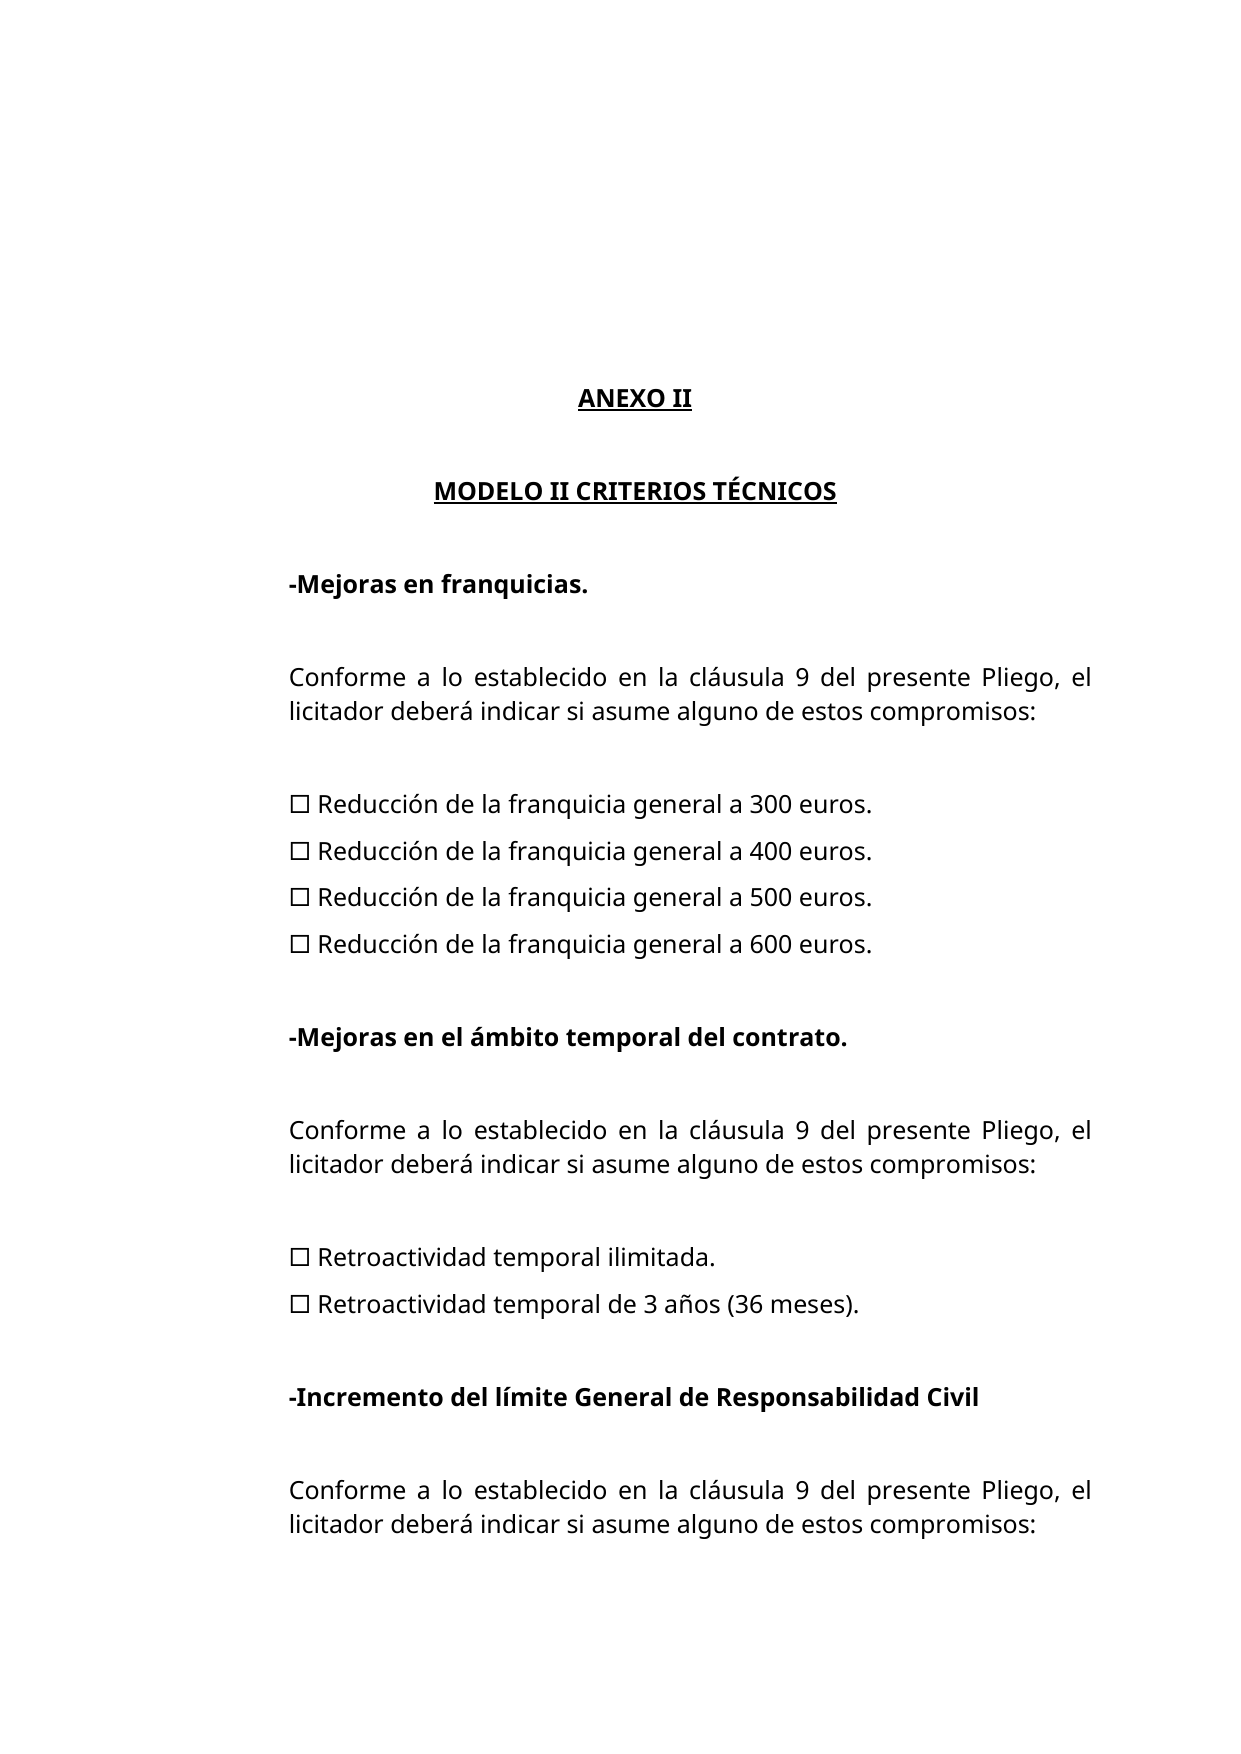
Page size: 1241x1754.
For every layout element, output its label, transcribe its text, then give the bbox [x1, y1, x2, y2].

text Conforme a lo establecido en la cláusula 9 del presente Pliego, el licitador deberá indicar si asume alguno de estos compromisos: [288, 1113, 1093, 1181]
text Conforme a lo establecido en la cláusula 9 del presente Pliego, el licitador deberá indicar si asume alguno de estos compromisos: [288, 1473, 1093, 1541]
text Conforme a lo establecido en la cláusula 9 del presente Pliego, el licitador deberá indicar si asume alguno de estos compromisos: [288, 660, 1093, 728]
text  Retroactividad temporal ilimitada. [288, 1240, 1093, 1274]
text  Reducción de la franquicia general a 500 euros. [288, 880, 1093, 914]
text  Reducción de la franquicia general a 400 euros. [288, 833, 1093, 868]
text MODELO II CRITERIOS TÉCNICOS [177, 473, 1093, 508]
text ANEXO II [177, 380, 1093, 414]
text  Retroactividad temporal de 3 años (36 meses). [288, 1287, 1093, 1321]
text -Mejoras en franquicias. [288, 567, 1093, 601]
text  Reducción de la franquicia general a 600 euros. [288, 927, 1093, 961]
text -Mejoras en el ámbito temporal del contrato. [288, 1020, 1093, 1054]
text  Reducción de la franquicia general a 300 euros. [288, 787, 1093, 821]
text -Incremento del límite General de Responsabilidad Civil [288, 1380, 1093, 1414]
